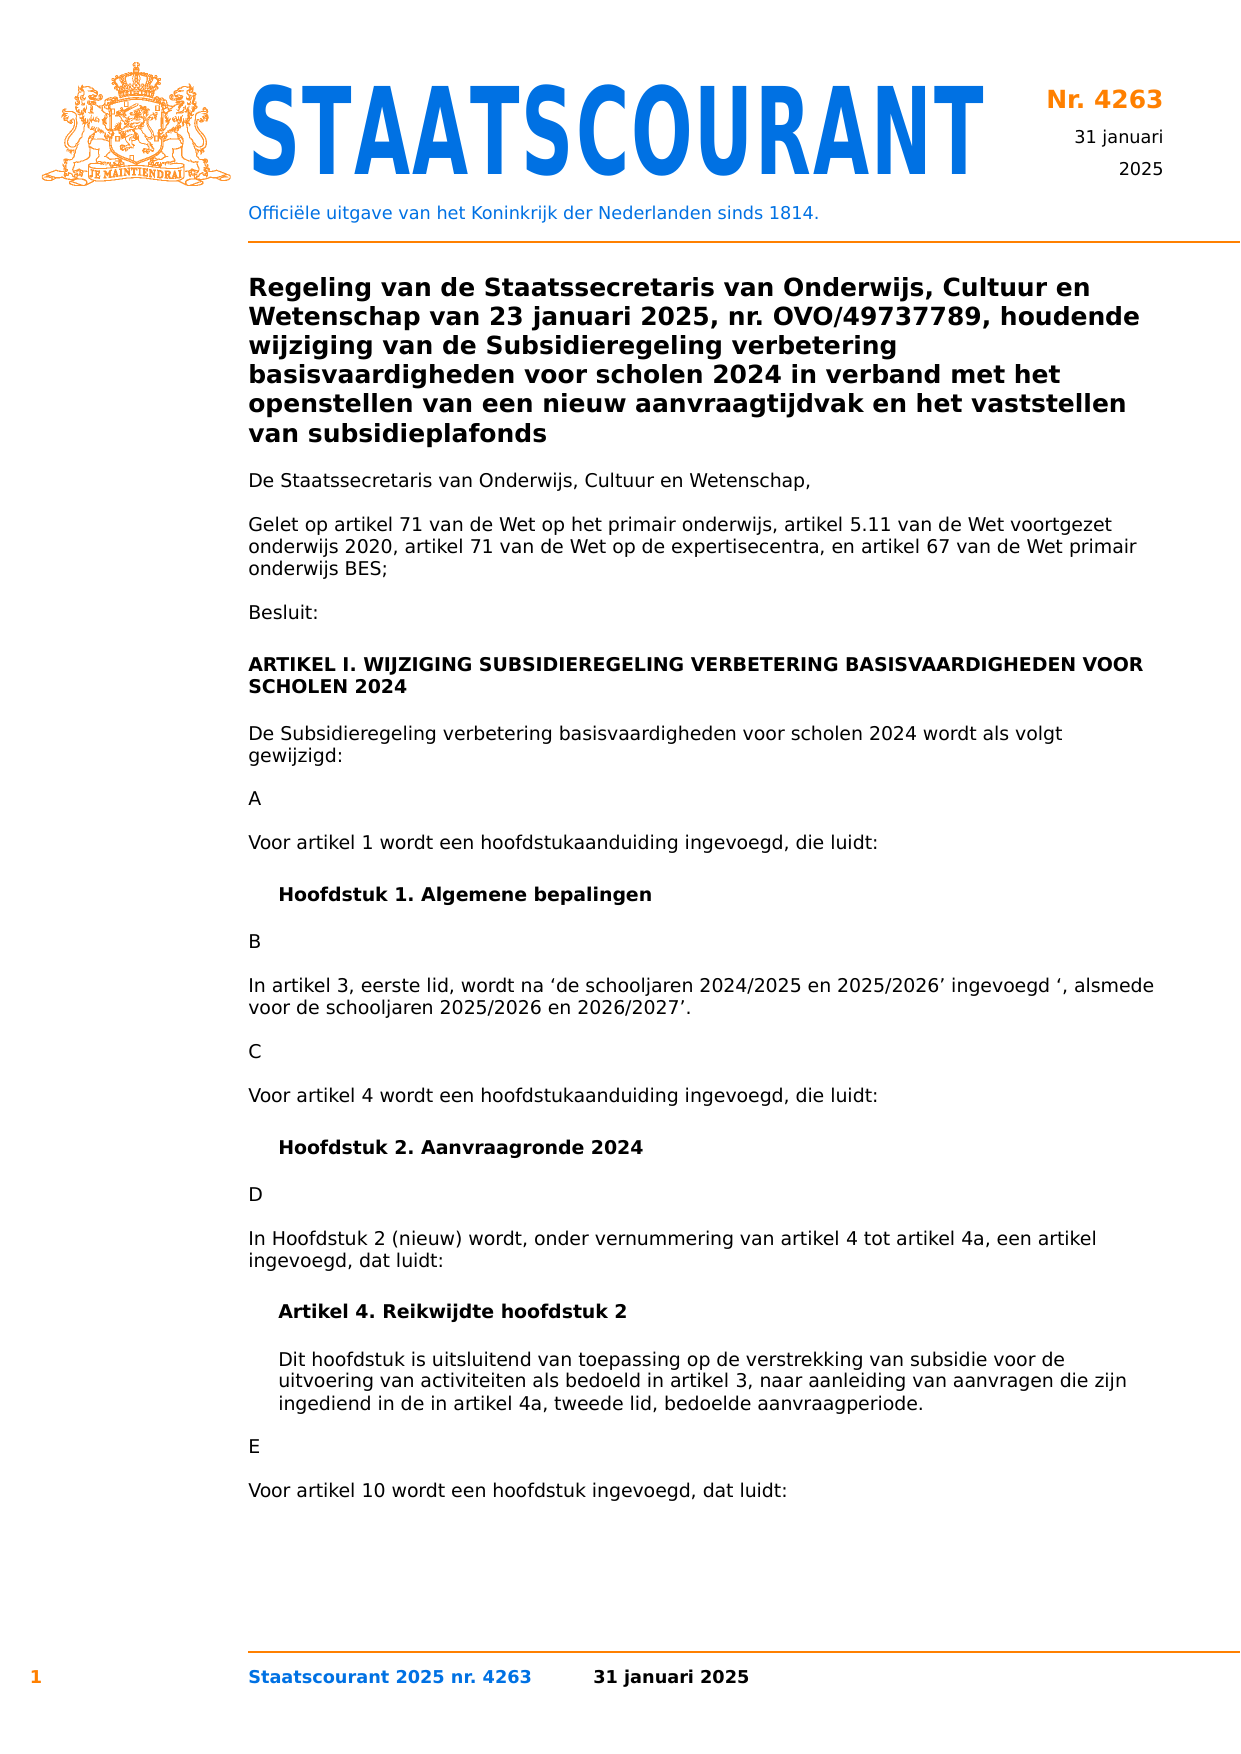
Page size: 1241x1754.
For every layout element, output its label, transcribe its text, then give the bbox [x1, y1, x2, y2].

text D [248, 1184, 1163, 1206]
text De Subsidieregeling verbetering basisvaardigheden voor scholen 2024 wordt als volgt gewijzigd: [248, 722, 1163, 766]
text Besluit: [248, 602, 1163, 623]
table_cell 31 januari [998, 121, 1240, 153]
subtitle Hoofdstuk 2. Aanvraagronde 2024 [278, 1137, 1163, 1159]
table_cell Officiële uitgave van het Koninkrijk der Nederlanden sinds 1814. [248, 203, 1240, 241]
text Voor artikel 10 wordt een hoofdstuk ingevoegd, dat luidt: [248, 1480, 1163, 1502]
text B [248, 931, 1163, 953]
text Voor artikel 4 wordt een hoofdstukaanduiding ingevoegd, die luidt: [248, 1085, 1163, 1107]
picture [41, 62, 231, 186]
text De Staatssecretaris van Onderwijs, Cultuur en Wetenschap, [248, 470, 1163, 492]
table_cell 2025 [998, 153, 1240, 203]
text In artikel 3, eerste lid, wordt na ‘de schooljaren 2024/2025 en 2025/2026’ ingevoegd ‘, alsmede voor de schooljaren 2025/2026 en 2026/2027’. [248, 975, 1163, 1019]
subtitle ARTIKEL I. WIJZIGING SUBSIDIEREGELING VERBETERING BASISVAARDIGHEDEN VOOR SCHOLEN 2024 [248, 653, 1163, 697]
table_header Nr. 4263 [998, 62, 1240, 121]
subtitle Regeling van de Staatssecretaris van Onderwijs, Cultuur en Wetenschap van 23 januari 2025, nr. OVO/49737789, houdende wijziging van de Subsidieregeling verbetering basisvaardigheden voor scholen 2024 in verband met het openstellen van een nieuw aanvraagtijdvak en het vaststellen van subsidieplafonds [248, 273, 1163, 448]
table_header [25, 62, 248, 241]
table_header STAATSCOURANT [248, 62, 998, 203]
subtitle Hoofdstuk 1. Algemene bepalingen [278, 884, 1163, 906]
text A [248, 788, 1163, 810]
text Dit hoofdstuk is uitsluitend van toepassing op de verstrekking van subsidie voor de uitvoering van activiteiten als bedoeld in artikel 3, naar aanleiding van aanvragen die zijn ingediend in de in artikel 4a, tweede lid, bedoelde aanvraagperiode. [278, 1348, 1163, 1414]
subtitle Artikel 4. Reikwijdte hoofdstuk 2 [278, 1301, 1163, 1323]
text In Hoofdstuk 2 (nieuw) wordt, onder vernummering van artikel 4 tot artikel 4a, een artikel ingevoegd, dat luidt: [248, 1227, 1163, 1271]
text C [248, 1041, 1163, 1063]
text Gelet op artikel 71 van de Wet op het primair onderwijs, artikel 5.11 van de Wet voortgezet onderwijs 2020, artikel 71 van de Wet op de expertisecentra, en artikel 67 van de Wet primair onderwijs BES; [248, 514, 1163, 580]
text E [248, 1436, 1163, 1458]
text Voor artikel 1 wordt een hoofdstukaanduiding ingevoegd, die luidt: [248, 832, 1163, 854]
